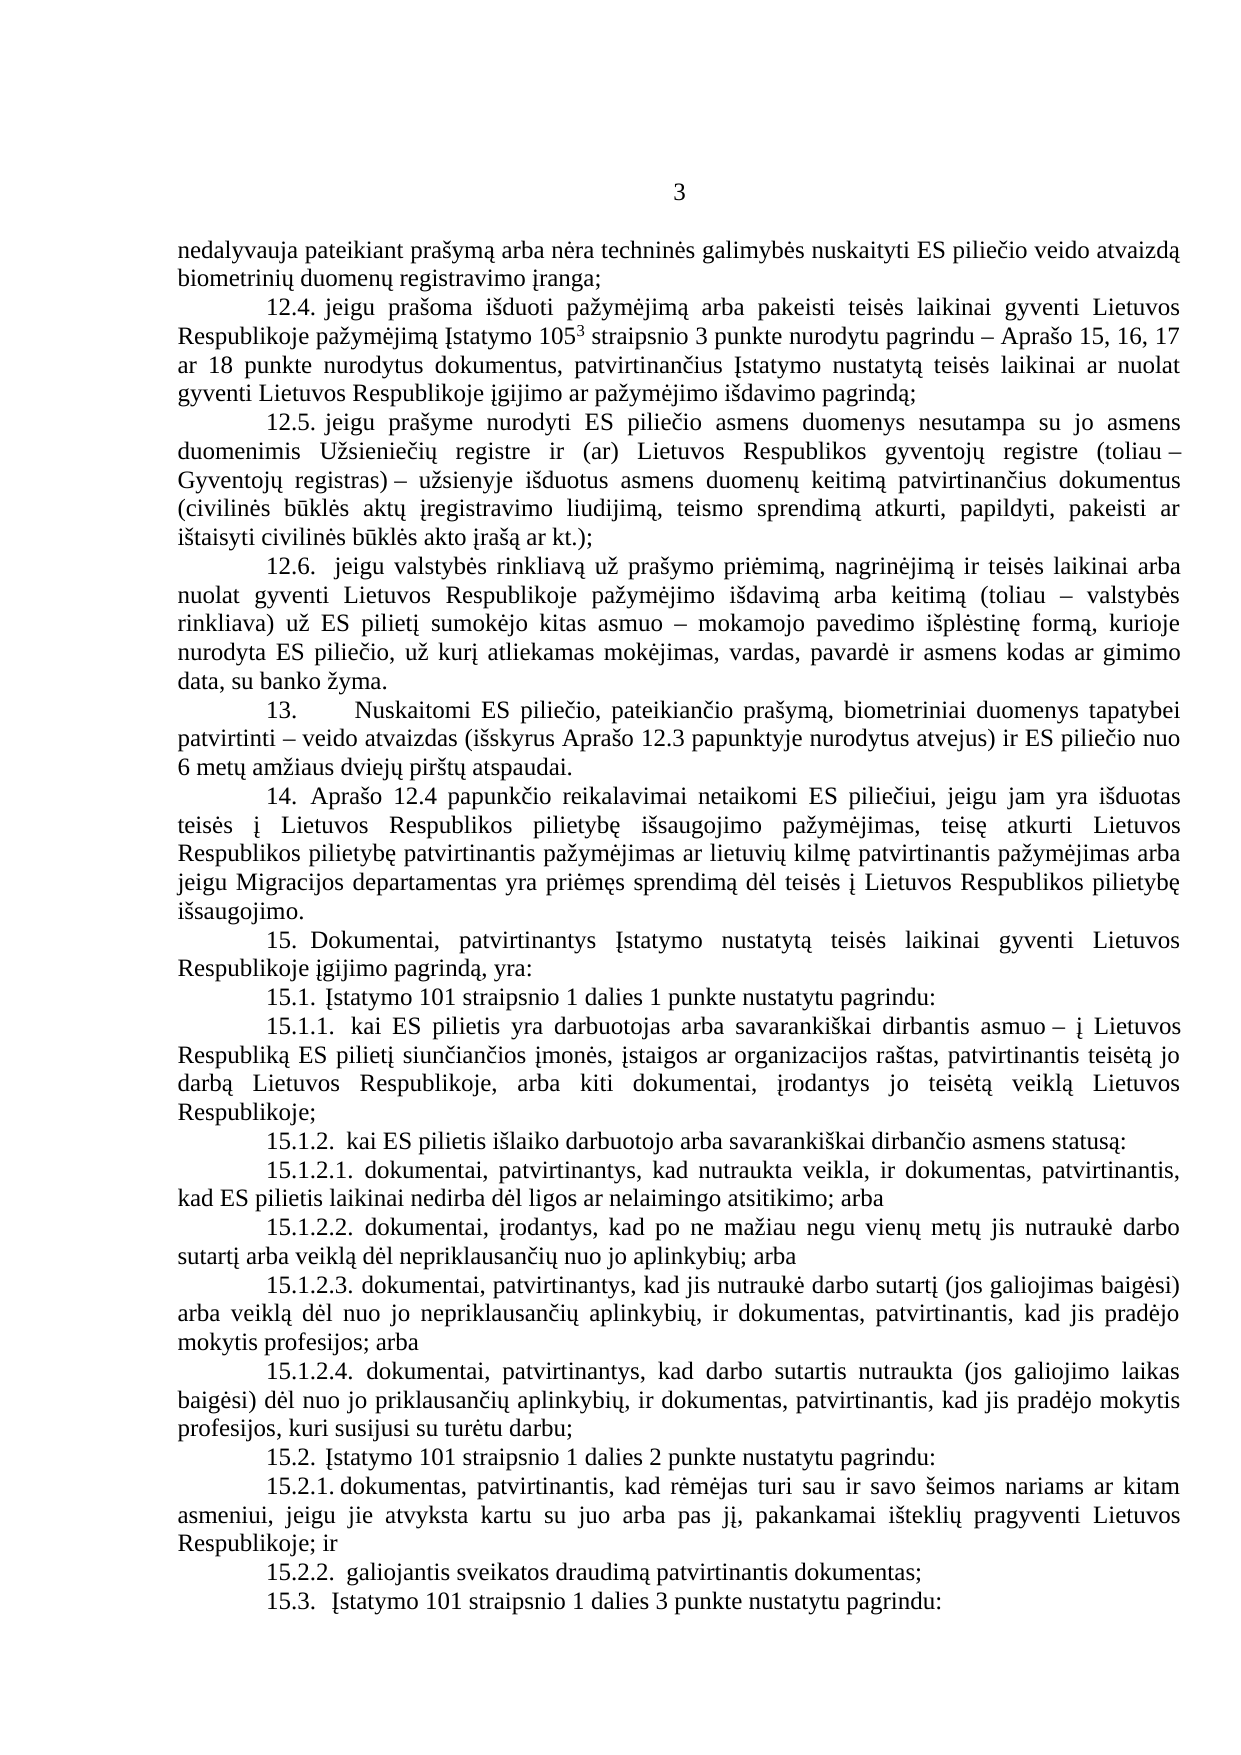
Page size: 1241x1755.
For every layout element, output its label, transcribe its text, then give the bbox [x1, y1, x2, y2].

text 15.1.2.1. dokumentai, patvirtinantys, kad nutraukta veikla, ir dokumentas, patvirtinantis, kad ES pilietis laikinai nedirba dėl ligos ar nelaimingo atsitikimo; arba [177, 1155, 1181, 1212]
text 15.1.2.3. dokumentai, patvirtinantys, kad jis nutraukė darbo sutartį (jos galiojimas baigėsi) arba veiklą dėl nuo jo nepriklausančių aplinkybių, ir dokumentas, patvirtinantis, kad jis pradėjo mokytis profesijos; arba [177, 1270, 1181, 1356]
text 13. Nuskaitomi ES piliečio, pateikiančio prašymą, biometriniai duomenys tapatybei patvirtinti – veido atvaizdas (išskyrus Aprašo 12.3 papunktyje nurodytus atvejus) ir ES piliečio nuo 6 metų amžiaus dviejų pirštų atspaudai. [177, 695, 1181, 781]
text 15.1. Įstatymo 101 straipsnio 1 dalies 1 punkte nustatytu pagrindu: [177, 982, 1181, 1011]
text nedalyvauja pateikiant prašymą arba nėra techninės galimybės nuskaityti ES piliečio veido atvaizdą biometrinių duomenų registravimo įranga; [177, 235, 1181, 292]
text 14. Aprašo 12.4 papunkčio reikalavimai netaikomi ES piliečiui, jeigu jam yra išduotas teisės į Lietuvos Respublikos pilietybę išsaugojimo pažymėjimas, teisę atkurti Lietuvos Respublikos pilietybę patvirtinantis pažymėjimas ar lietuvių kilmę patvirtinantis pažymėjimas arba jeigu Migracijos departamentas yra priėmęs sprendimą dėl teisės į Lietuvos Respublikos pilietybę išsaugojimo. [177, 781, 1181, 925]
text 12.4. jeigu prašoma išduoti pažymėjimą arba pakeisti teisės laikinai gyventi Lietuvos Respublikoje pažymėjimą Įstatymo 1053 straipsnio 3 punkte nurodytu pagrindu – Aprašo 15, 16, 17 ar 18 punkte nurodytus dokumentus, patvirtinančius Įstatymo nustatytą teisės laikinai ar nuolat gyventi Lietuvos Respublikoje įgijimo ar pažymėjimo išdavimo pagrindą; [177, 292, 1181, 407]
text 15.2.1. dokumentas, patvirtinantis, kad rėmėjas turi sau ir savo šeimos nariams ar kitam asmeniui, jeigu jie atvyksta kartu su juo arba pas jį, pakankamai išteklių pragyventi Lietuvos Respublikoje; ir [177, 1471, 1181, 1557]
text 15. Dokumentai, patvirtinantys Įstatymo nustatytą teisės laikinai gyventi Lietuvos Respublikoje įgijimo pagrindą, yra: [177, 925, 1181, 982]
text 15.1.1. kai ES pilietis yra darbuotojas arba savarankiškai dirbantis asmuo – į Lietuvos Respubliką ES pilietį siunčiančios įmonės, įstaigos ar organizacijos raštas, patvirtinantis teisėtą jo darbą Lietuvos Respublikoje, arba kiti dokumentai, įrodantys jo teisėtą veiklą Lietuvos Respublikoje; [177, 1011, 1181, 1126]
text 15.3. Įstatymo 101 straipsnio 1 dalies 3 punkte nustatytu pagrindu: [177, 1586, 1181, 1615]
text 15.1.2. kai ES pilietis išlaiko darbuotojo arba savarankiškai dirbančio asmens statusą: [177, 1126, 1181, 1155]
text 15.2. Įstatymo 101 straipsnio 1 dalies 2 punkte nustatytu pagrindu: [177, 1442, 1181, 1471]
text 15.1.2.4. dokumentai, patvirtinantys, kad darbo sutartis nutraukta (jos galiojimo laikas baigėsi) dėl nuo jo priklausančių aplinkybių, ir dokumentas, patvirtinantis, kad jis pradėjo mokytis profesijos, kuri susijusi su turėtu darbu; [177, 1356, 1181, 1442]
text 12.6. jeigu valstybės rinkliavą už prašymo priėmimą, nagrinėjimą ir teisės laikinai arba nuolat gyventi Lietuvos Respublikoje pažymėjimo išdavimą arba keitimą (toliau – valstybės rinkliava) už ES pilietį sumokėjo kitas asmuo – mokamojo pavedimo išplėstinę formą, kurioje nurodyta ES piliečio, už kurį atliekamas mokėjimas, vardas, pavardė ir asmens kodas ar gimimo data, su banko žyma. [177, 551, 1181, 695]
text 12.5. jeigu prašyme nurodyti ES piliečio asmens duomenys nesutampa su jo asmens duomenimis Užsieniečių registre ir (ar) Lietuvos Respublikos gyventojų registre (toliau – Gyventojų registras) – užsienyje išduotus asmens duomenų keitimą patvirtinančius dokumentus (civilinės būklės aktų įregistravimo liudijimą, teismo sprendimą atkurti, papildyti, pakeisti ar ištaisyti civilinės būklės akto įrašą ar kt.); [177, 407, 1181, 551]
text 15.1.2.2. dokumentai, įrodantys, kad po ne mažiau negu vienų metų jis nutraukė darbo sutartį arba veiklą dėl nepriklausančių nuo jo aplinkybių; arba [177, 1212, 1181, 1270]
text 15.2.2. galiojantis sveikatos draudimą patvirtinantis dokumentas; [177, 1557, 1181, 1586]
